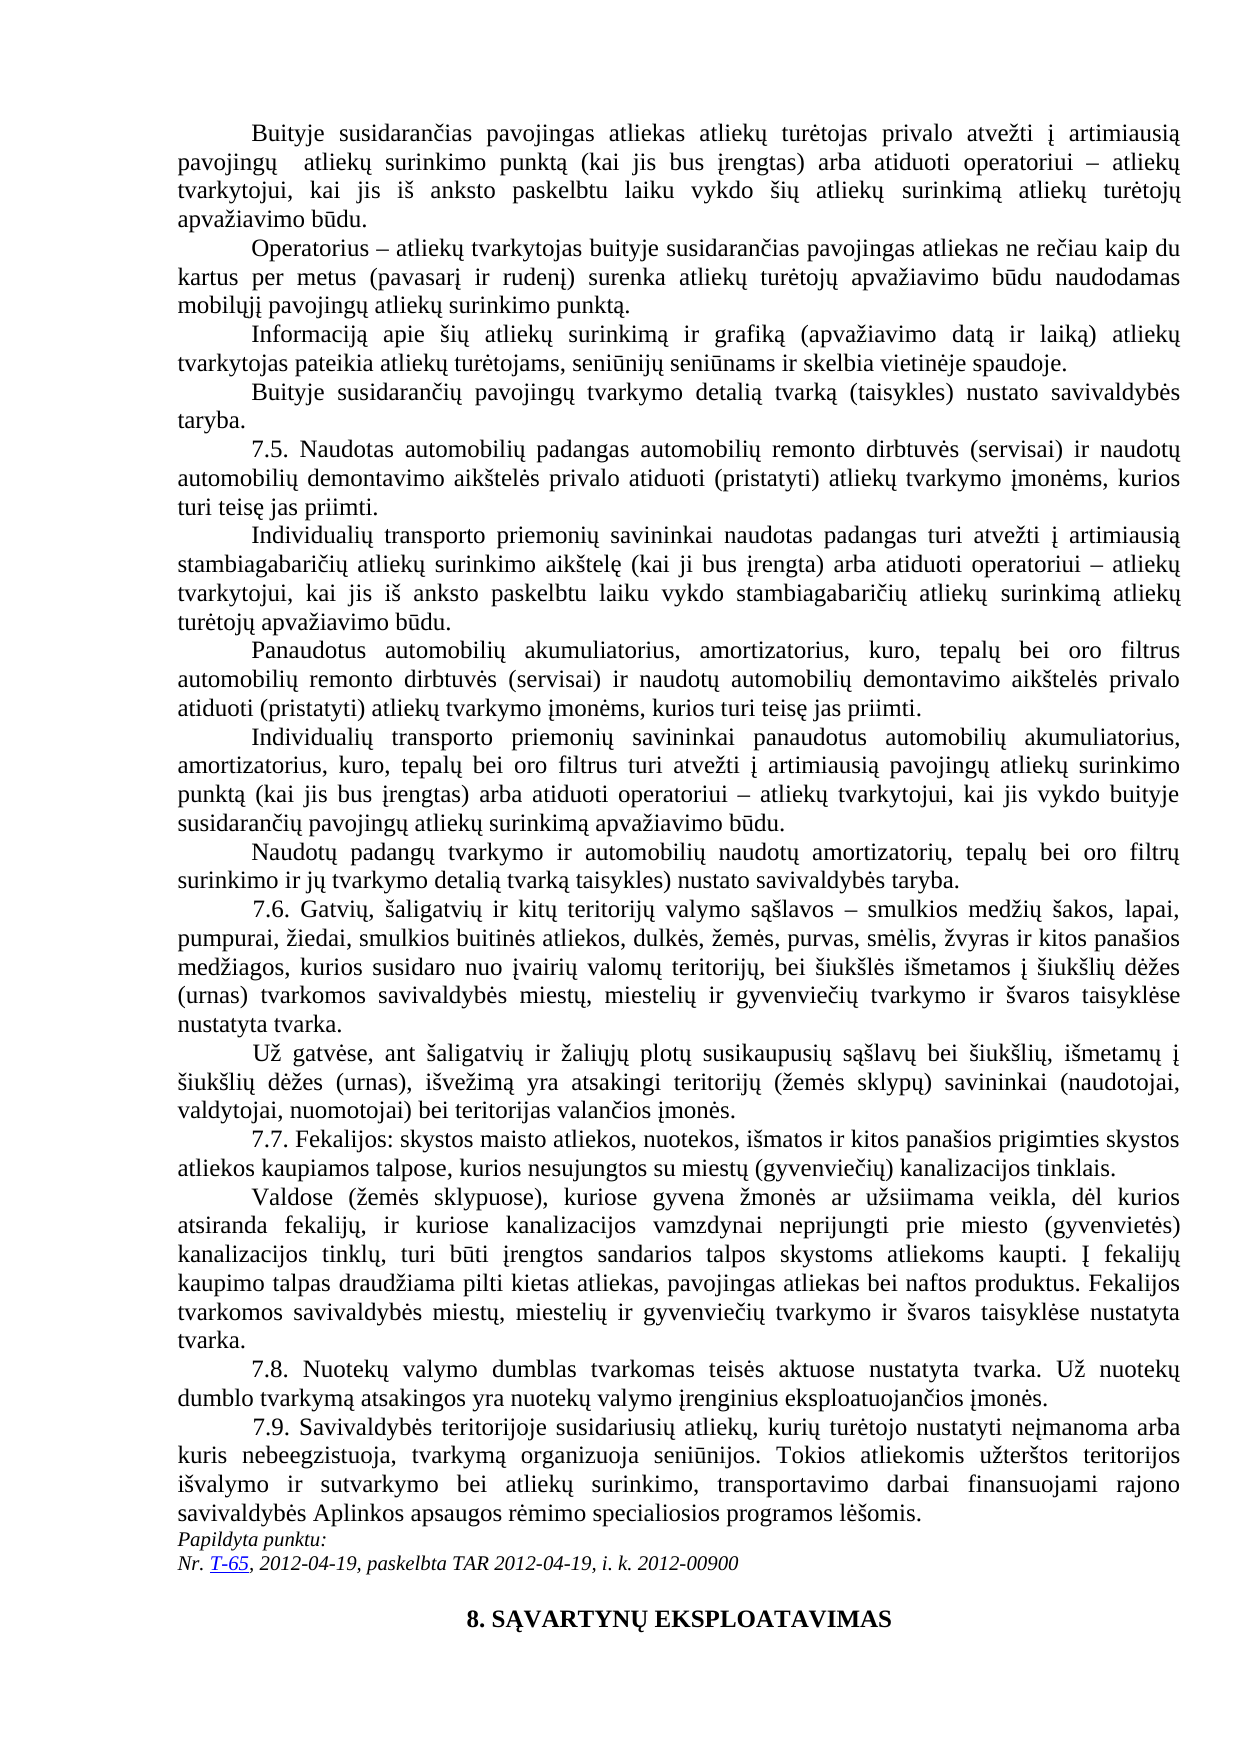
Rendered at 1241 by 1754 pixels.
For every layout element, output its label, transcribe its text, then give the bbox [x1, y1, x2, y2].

text Valdose (žemės sklypuose), kuriose gyvena žmonės ar užsiimama veikla, dėl kurios atsiranda fekalijų, ir kuriose kanalizacijos vamzdynai neprijungti prie miesto (gyvenvietės) kanalizacijos tinklų, turi būti įrengtos sandarios talpos skystoms atliekoms kaupti. Į fekalijų kaupimo talpas draudžiama pilti kietas atliekas, pavojingas atliekas bei naftos produktus. Fekalijos tvarkomos savivaldybės miestų, miestelių ir gyvenviečių tvarkymo ir švaros taisyklėse nustatyta tvarka. [177, 1182, 1181, 1354]
text Naudotų padangų tvarkymo ir automobilių naudotų amortizatorių, tepalų bei oro filtrų surinkimo ir jų tvarkymo detalią tvarką taisykles) nustato savivaldybės taryba. [177, 837, 1181, 894]
text Individualių transporto priemonių savininkai naudotas padangas turi atvežti į artimiausią stambiagabaričių atliekų surinkimo aikštelę (kai ji bus įrengta) arba atiduoti operatoriui – atliekų tvarkytojui, kai jis iš anksto paskelbtu laiku vykdo stambiagabaričių atliekų surinkimą atliekų turėtojų apvažiavimo būdu. [177, 521, 1181, 636]
text Už gatvėse, ant šaligatvių ir žaliųjų plotų susikaupusių sąšlavų bei šiukšlių, išmetamų į šiukšlių dėžes (urnas), išvežimą yra atsakingi teritorijų (žemės sklypų) savininkai (naudotojai, valdytojai, nuomotojai) bei teritorijas valančios įmonės. [177, 1038, 1181, 1124]
text Papildyta punktu: [177, 1527, 1181, 1551]
text Buityje susidarančių pavojingų tvarkymo detalią tvarką (taisykles) nustato savivaldybės taryba. [177, 377, 1181, 434]
text Panaudotus automobilių akumuliatorius, amortizatorius, kuro, tepalų bei oro filtrus automobilių remonto dirbtuvės (servisai) ir naudotų automobilių demontavimo aikštelės privalo atiduoti (pristatyti) atliekų tvarkymo įmonėms, kurios turi teisę jas priimti. [177, 636, 1181, 722]
text 7.7. Fekalijos: skystos maisto atliekos, nuotekos, išmatos ir kitos panašios prigimties skystos atliekos kaupiamos talpose, kurios nesujungtos su miestų (gyvenviečių) kanalizacijos tinklais. [177, 1124, 1181, 1182]
text Operatorius – atliekų tvarkytojas buityje susidarančias pavojingas atliekas ne rečiau kaip du kartus per metus (pavasarį ir rudenį) surenka atliekų turėtojų apvažiavimo būdu naudodamas mobilųjį pavojingų atliekų surinkimo punktą. [177, 233, 1181, 319]
text 7.8. Nuotekų valymo dumblas tvarkomas teisės aktuose nustatyta tvarka. Už nuotekų dumblo tvarkymą atsakingos yra nuotekų valymo įrenginius eksploatuojančios įmonės. [177, 1354, 1181, 1412]
text 7.9. Savivaldybės teritorijoje susidariusių atliekų, kurių turėtojo nustatyti neįmanoma arba kuris nebeegzistuoja, tvarkymą organizuoja seniūnijos. Tokios atliekomis užterštos teritorijos išvalymo ir sutvarkymo bei atliekų surinkimo, transportavimo darbai finansuojami rajono savivaldybės Aplinkos apsaugos rėmimo specialiosios programos lėšomis. [177, 1412, 1181, 1527]
text Informaciją apie šių atliekų surinkimą ir grafiką (apvažiavimo datą ir laiką) atliekų tvarkytojas pateikia atliekų turėtojams, seniūnijų seniūnams ir skelbia vietinėje spaudoje. [177, 319, 1181, 377]
text Nr. T-65, 2012-04-19, paskelbta TAR 2012-04-19, i. k. 2012-00900 [177, 1551, 1181, 1575]
text 7.6. Gatvių, šaligatvių ir kitų teritorijų valymo sąšlavos – smulkios medžių šakos, lapai, pumpurai, žiedai, smulkios buitinės atliekos, dulkės, žemės, purvas, smėlis, žvyras ir kitos panašios medžiagos, kurios susidaro nuo įvairių valomų teritorijų, bei šiukšlės išmetamos į šiukšlių dėžes (urnas) tvarkomos savivaldybės miestų, miestelių ir gyvenviečių tvarkymo ir švaros taisyklėse nustatyta tvarka. [177, 894, 1181, 1038]
text Buityje susidarančias pavojingas atliekas atliekų turėtojas privalo atvežti į artimiausią pavojingų atliekų surinkimo punktą (kai jis bus įrengtas) arba atiduoti operatoriui – atliekų tvarkytojui, kai jis iš anksto paskelbtu laiku vykdo šių atliekų surinkimą atliekų turėtojų apvažiavimo būdu. [177, 118, 1181, 233]
text 8. SĄVARTYNŲ EKSPLOATAVIMAS [177, 1604, 1181, 1632]
text Individualių transporto priemonių savininkai panaudotus automobilių akumuliatorius, amortizatorius, kuro, tepalų bei oro filtrus turi atvežti į artimiausią pavojingų atliekų surinkimo punktą (kai jis bus įrengtas) arba atiduoti operatoriui – atliekų tvarkytojui, kai jis vykdo buityje susidarančių pavojingų atliekų surinkimą apvažiavimo būdu. [177, 722, 1181, 837]
text 7.5. Naudotas automobilių padangas automobilių remonto dirbtuvės (servisai) ir naudotų automobilių demontavimo aikštelės privalo atiduoti (pristatyti) atliekų tvarkymo įmonėms, kurios turi teisę jas priimti. [177, 434, 1181, 521]
